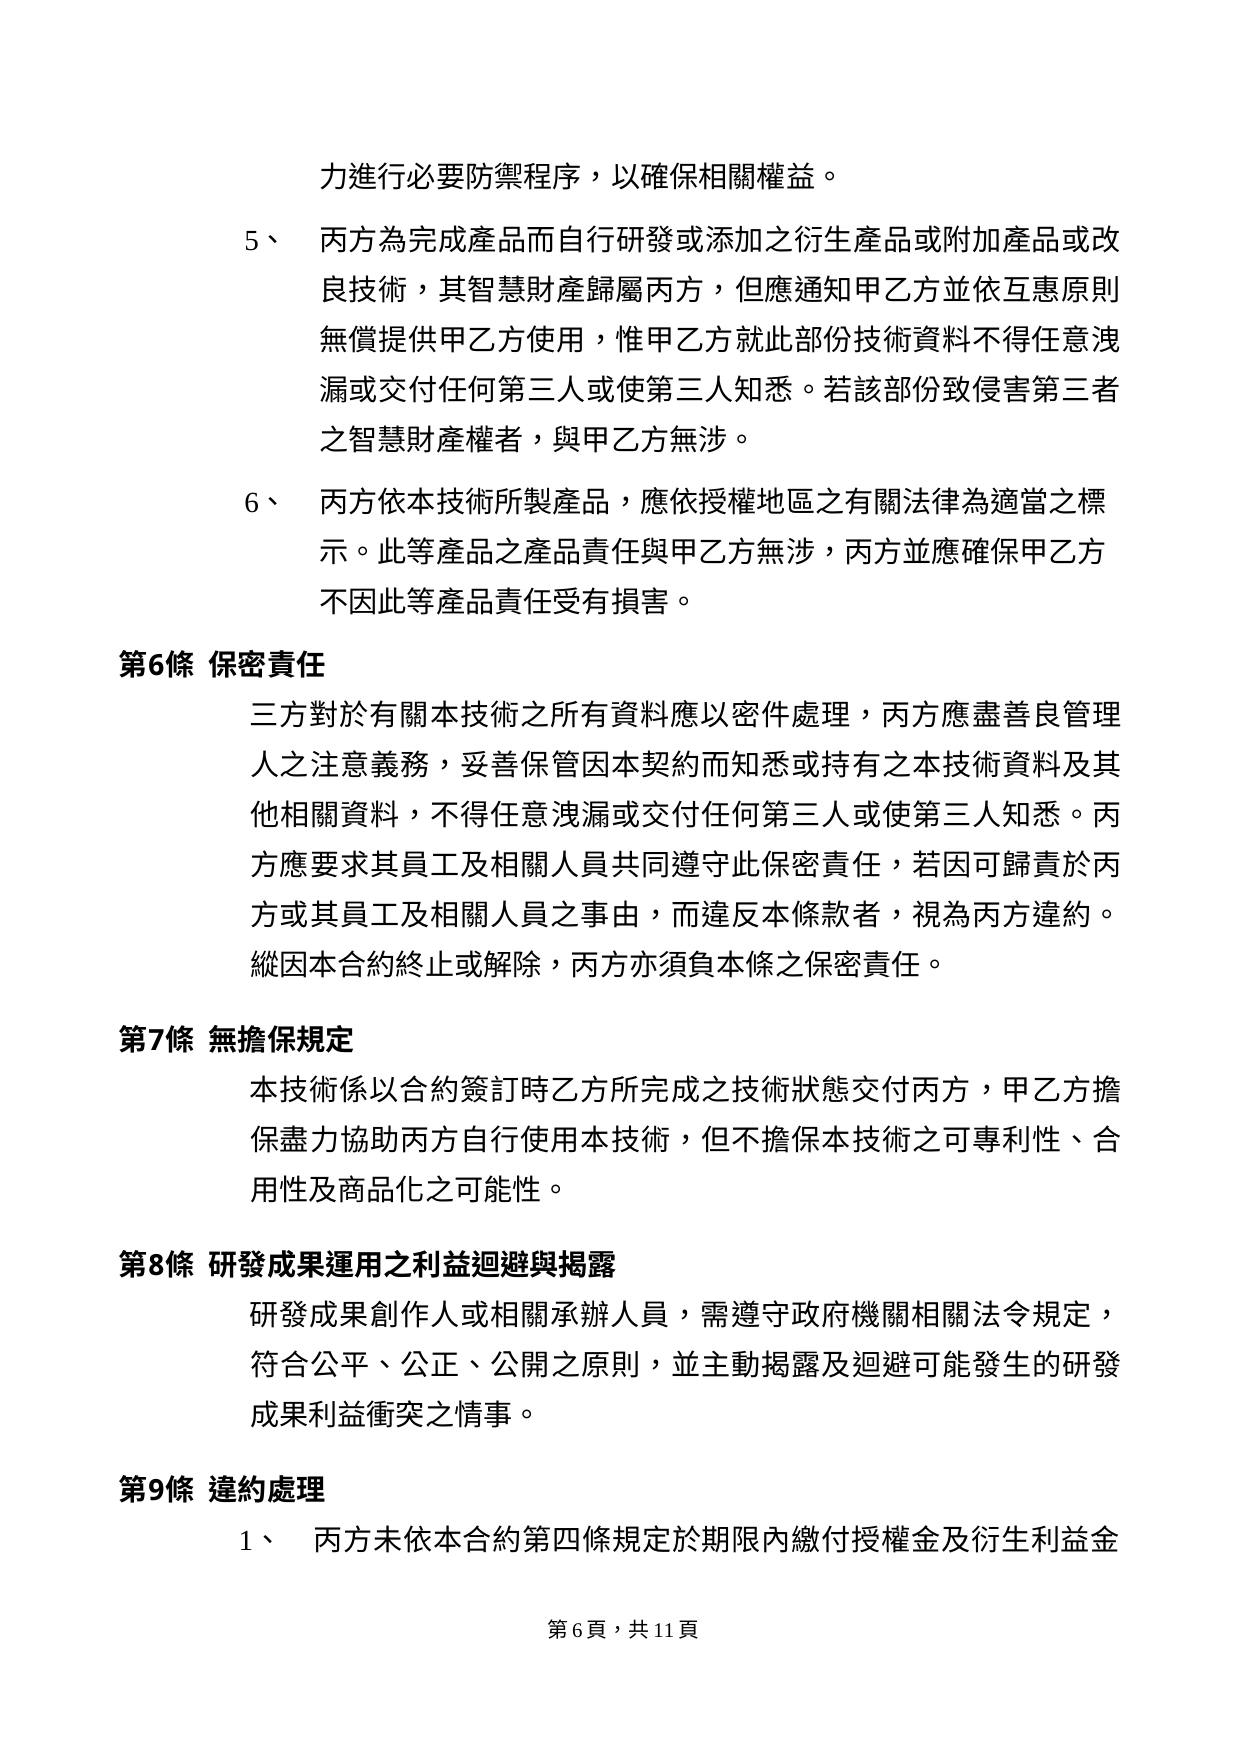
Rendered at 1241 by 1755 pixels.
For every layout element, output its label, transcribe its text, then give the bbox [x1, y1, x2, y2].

list 丙方未依本合約第四條規定於期限內繳付授權金及衍生利益金 [238, 1510, 1122, 1560]
text 三方對於有關本技術之所有資料應以密件處理，丙方應盡善良管理人之注意義務，妥善保管因本契約而知悉或持有之本技術資料及其他相關資料，不得任意洩漏或交付任何第三人或使第三人知悉。丙方應要求其員工及相關人員共同遵守此保密責任，若因可歸責於丙方或其員工及相關人員之事由，而違反本條款者，視為丙方違約。縱因本合約終止或解除，丙方亦須負本條之保密責任。 [824, 685, 1122, 985]
text 三方對於有關本技術之所有資料應以密件處理，丙方應盡善良管理人之注意義務，妥善保管因本契約而知悉或持有之本技術資料及其他相關資料，不得任意洩漏或交付任何第三人或使第三人知悉。丙方應要求其員工及相關人員共同遵守此保密責任，若因可歸責於丙方或其員工及相關人員之事由，而違反本條款者，視為丙方違約。縱因本合約終止或解除，丙方亦須負本條之保密責任。 [249, 685, 417, 985]
text 本技術係以合約簽訂時乙方所完成之技術狀態交付丙方，甲乙方擔保盡力協助丙方自行使用本技術，但不擔保本技術之可專利性、合用性及商品化之可能性。 [249, 1060, 540, 1210]
list 研發成果運用之利益迴避與揭露 [660, 1235, 1122, 1285]
list 保密責任 [118, 635, 253, 685]
list 力進行必要防禦程序，以確保相關權益。 [244, 148, 1122, 198]
list 無擔保規定 [118, 1010, 458, 1060]
text 本技術係以合約簽訂時乙方所完成之技術狀態交付丙方，甲乙方擔保盡力協助丙方自行使用本技術，但不擔保本技術之可專利性、合用性及商品化之可能性。 [701, 1060, 1122, 1210]
list 丙方依本技術所製產品，應依授權地區之有關法律為適當之標示。此等產品之產品責任與甲乙方無涉，丙方並應確保甲乙方不因此等產品責任受有損害。 [1021, 473, 1122, 623]
list 保密責任 [987, 635, 1122, 685]
list 違約處理 [118, 1460, 1122, 1510]
list 丙方為完成產品而自行研發或添加之衍生產品或附加產品或改良技術，其智慧財產歸屬丙方，但應通知甲乙方並依互惠原則無償提供甲乙方使用，惟甲乙方就此部份技術資料不得任意洩漏或交付任何第三人或使第三人知悉。若該部份致侵害第三者之智慧財產權者，與甲乙方無涉。 [244, 210, 1122, 427]
text 研發成果創作人或相關承辦人員，需遵守政府機關相關法令規定，符合公平、公正、公開之原則，並主動揭露及迴避可能發生的研發成果利益衝突之情事。 [249, 1285, 1122, 1435]
list [782, 1010, 1122, 1060]
list 研發成果運用之利益迴避與揭露 [118, 1235, 581, 1285]
